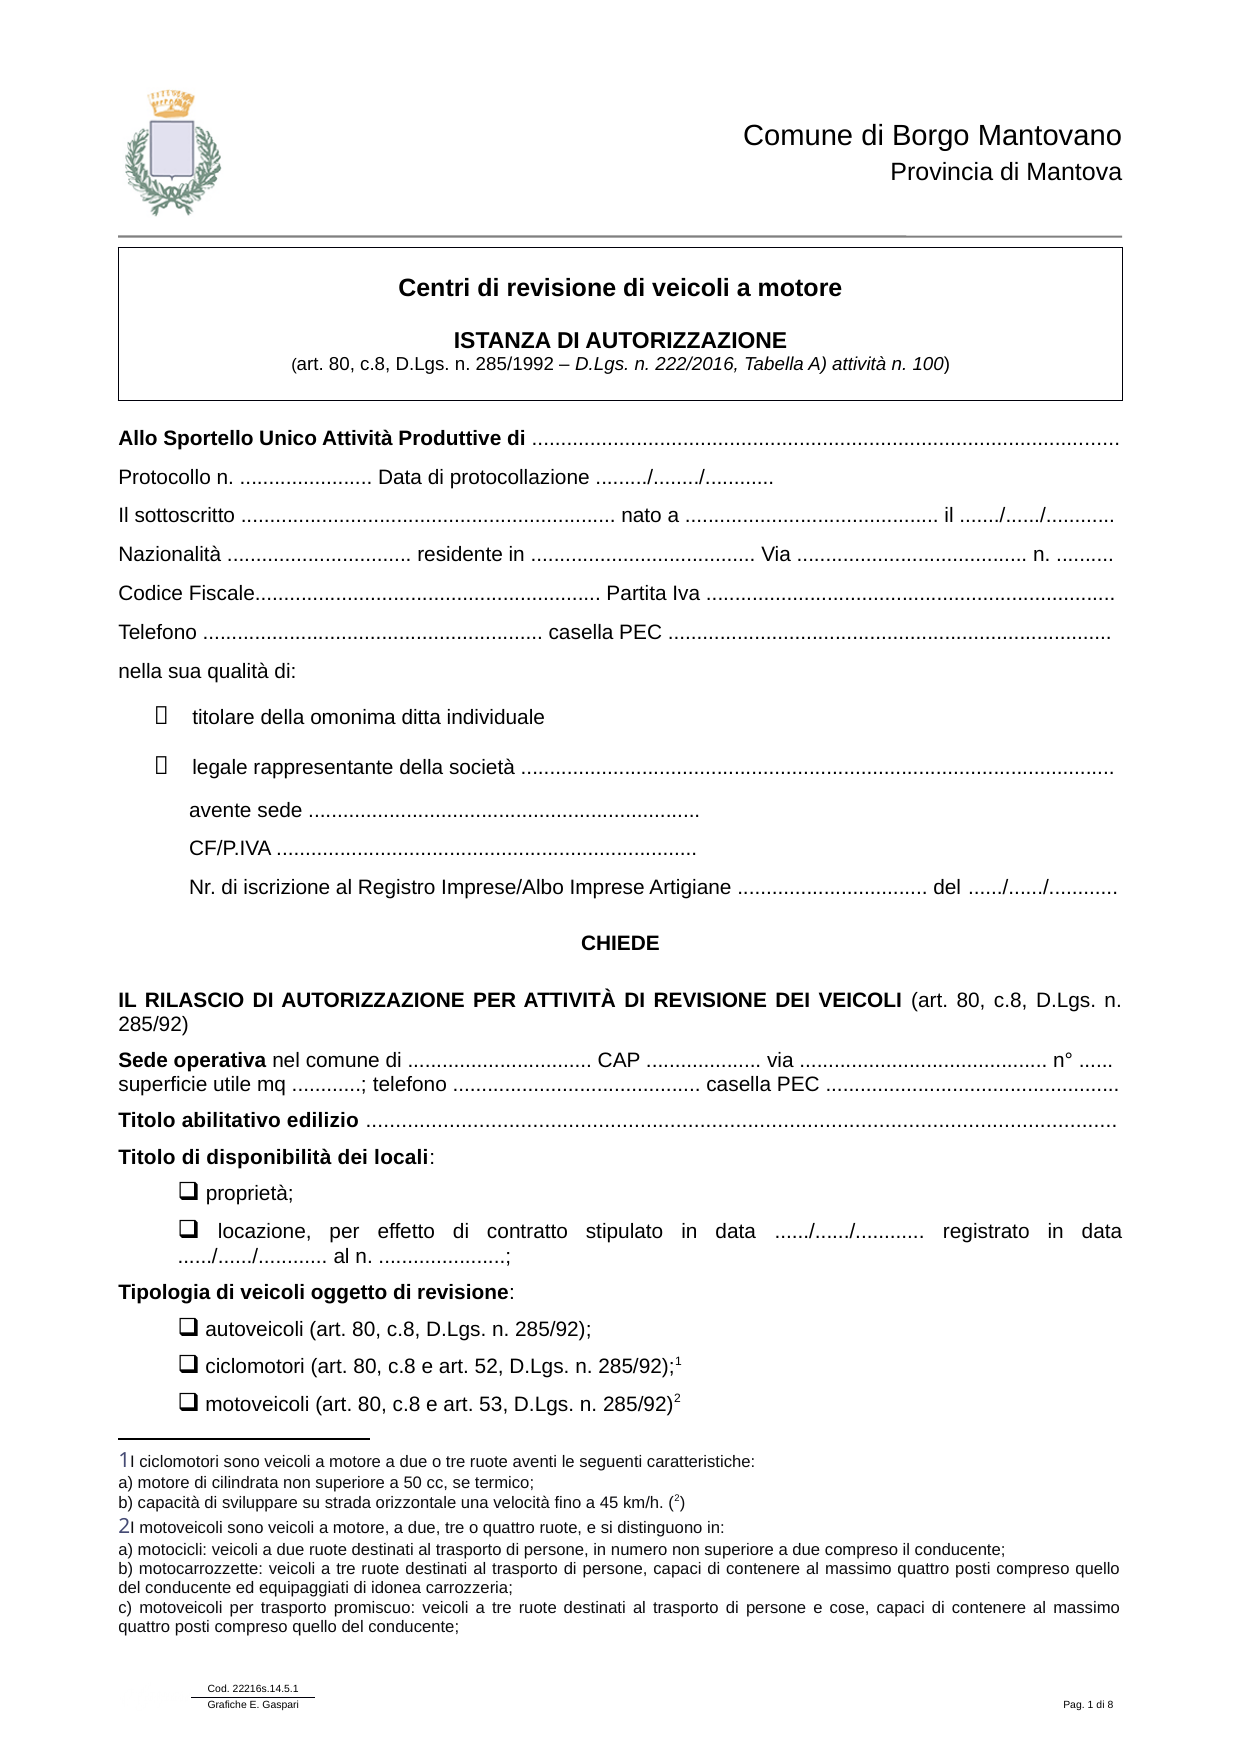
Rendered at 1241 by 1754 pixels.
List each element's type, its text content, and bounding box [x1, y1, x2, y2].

text  autoveicoli (art. 80, c.8, D.Lgs. n. 285/92); [177, 1317, 1122, 1342]
picture [122, 87, 224, 219]
text a) motore di cilindrata non superiore a 50 cc, se termico; [118, 1473, 1122, 1492]
text CF/P.IVA ......................................................................... [189, 836, 1122, 860]
text Il sottoscritto ................................................................. nato a ............................................ il ......./....../............ [118, 503, 1122, 527]
text  titolare della omonima ditta individuale [153, 698, 1122, 732]
text I motoveicoli sono veicoli a motore, a due, tre o quattro ruote, e si distinguono in: [118, 1512, 1122, 1540]
text IL RILASCIO DI AUTORIZZAZIONE PER ATTIVITÀ DI REVISIONE DEI VEICOLI (art. 80, c.8, D.Lgs. n. 285/92) [118, 987, 1122, 1035]
text b) motocarrozzette: veicoli a tre ruote destinati al trasporto di persone, capaci di contenere al massimo quattro posti compreso quello del conducente ed equipaggiati di idonea carrozzeria; [118, 1559, 1122, 1597]
text  motoveicoli (art. 80, c.8 e art. 53, D.Lgs. n. 285/92) [177, 1392, 1122, 1417]
text c) motoveicoli per trasporto promiscuo: veicoli a tre ruote destinati al trasporto di persone e cose, capaci di contenere al massimo quattro posti compreso quello del conducente; [118, 1597, 1122, 1636]
table_header Centri di revisione di veicoli a motore ISTANZA DI AUTORIZZAZIONE (art. 80, c.8, D.Lgs. n. 285/1992 – D.Lgs. n. 222/2016, Tabella A) attività n. 100) [119, 248, 1122, 399]
text Titolo abilitativo edilizio .............................................................................................................................. [118, 1108, 1122, 1132]
text Tipologia di veicoli oggetto di revisione: [118, 1280, 1122, 1304]
text nella sua qualità di: [118, 659, 1122, 683]
text  locazione, per effetto di contratto stipulato in data ....../....../............ registrato in data ....../....../............ al n. ......................; [177, 1219, 1122, 1268]
text a) motocicli: veicoli a due ruote destinati al trasporto di persone, in numero non superiore a due compreso il conducente; [118, 1540, 1122, 1559]
text Nr. di iscrizione al Registro Imprese/Albo Imprese Artigiane ................................. del ....../....../............ [189, 875, 1122, 899]
text Telefono ........................................................... casella PEC ............................................................................. [118, 620, 1122, 644]
text Titolo di disponibilità dei locali: [118, 1145, 1122, 1169]
text Codice Fiscale............................................................ Partita Iva ....................................................................... [118, 581, 1122, 605]
text I ciclomotori sono veicoli a motore a due o tre ruote aventi le seguenti caratteristiche: [118, 1445, 1122, 1473]
text avente sede .................................................................... [189, 797, 1122, 821]
text  ciclomotori (art. 80, c.8 e art. 52, D.Lgs. n. 285/92); [177, 1354, 1122, 1379]
text b) capacità di sviluppare su strada orizzontale una velocità fino a 45 km/h. (2) [118, 1492, 1122, 1512]
text Protocollo n. ....................... Data di protocollazione ........./......../............ [118, 464, 1122, 488]
text Comune di Borgo Mantovano [224, 118, 1122, 152]
text CHIEDE [118, 931, 1122, 955]
text Sede operativa nel comune di ................................ CAP .................... via ........................................... n° ...... superficie utile mq ............; telefono ........................................... casella PEC ................................................... [118, 1048, 1122, 1096]
text  proprietà; [177, 1181, 1122, 1206]
text  legale rappresentante della società ....................................................................................................... [153, 747, 1122, 782]
text Nazionalità ................................ residente in ....................................... Via ........................................ n. .......... [118, 542, 1122, 566]
text Provincia di Mantova [224, 157, 1122, 185]
text Allo Sportello Unico Attività Produttive di [118, 426, 1122, 449]
